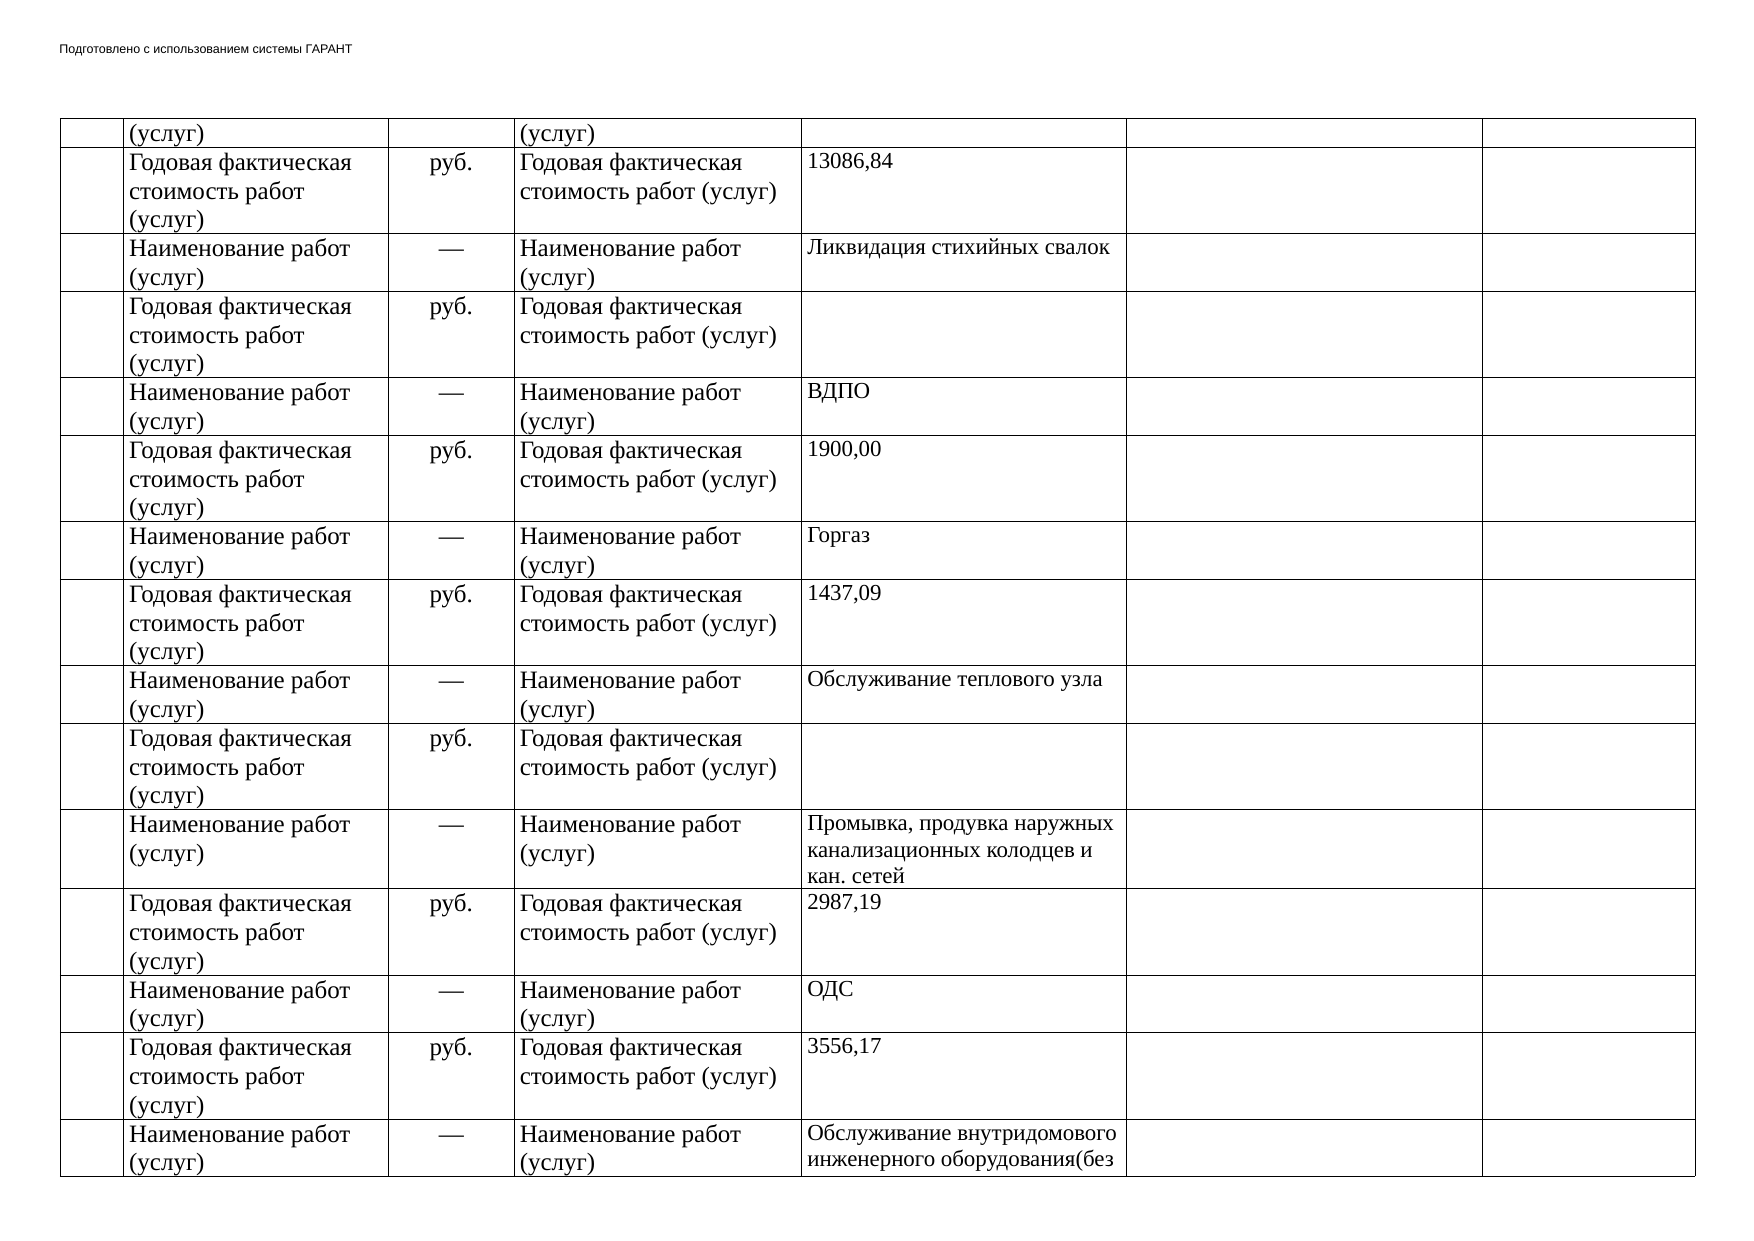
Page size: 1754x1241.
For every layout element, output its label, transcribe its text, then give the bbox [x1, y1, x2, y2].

table_cell [1127, 889, 1482, 975]
table_cell ВДПО [802, 378, 1126, 435]
table_cell [1483, 378, 1695, 435]
table_cell Наименование работ (услуг) [124, 666, 388, 723]
table_cell [1483, 522, 1695, 579]
table_cell [1127, 1120, 1482, 1176]
table_cell — [389, 522, 514, 579]
table_cell [61, 1120, 123, 1176]
table_cell [61, 292, 123, 377]
table_cell руб. [389, 889, 514, 975]
table_cell 13086,84 [802, 148, 1126, 233]
table_cell [1127, 724, 1482, 809]
table_cell [61, 234, 123, 291]
table_cell [61, 976, 123, 1032]
table_cell руб. [389, 580, 514, 665]
table_cell Наименование работ (услуг) [124, 522, 388, 579]
table_cell 2987,19 [802, 889, 1126, 975]
table_cell [1483, 889, 1695, 975]
table_cell Годовая фактическая стоимость работ (услуг) [124, 580, 388, 665]
table_cell Обслуживание теплового узла [802, 666, 1126, 723]
table_cell [1127, 580, 1482, 665]
table_cell [1483, 810, 1695, 888]
table_cell Годовая фактическая стоимость работ (услуг) [515, 724, 801, 809]
table_cell [1483, 436, 1695, 521]
table_cell — [389, 810, 514, 888]
table_cell Годовая фактическая стоимость работ (услуг) [515, 580, 801, 665]
table_cell [1483, 1033, 1695, 1119]
table_cell Годовая фактическая стоимость работ (услуг) [124, 1033, 388, 1119]
table_cell Годовая фактическая стоимость работ (услуг) [515, 889, 801, 975]
table_cell — [389, 378, 514, 435]
table_cell [1483, 666, 1695, 723]
table_cell [61, 119, 123, 147]
table_cell [1127, 148, 1482, 233]
table_cell Обслуживание внутридомового инженерного оборудования(без эл. сетей) [802, 1120, 1126, 1176]
table_cell Ликвидация стихийных свалок [802, 234, 1126, 291]
table_cell [61, 724, 123, 809]
table_cell Годовая фактическая стоимость работ (услуг) [124, 436, 388, 521]
table_cell [1127, 666, 1482, 723]
table_cell Горгаз [802, 522, 1126, 579]
table_cell [1127, 522, 1482, 579]
table_cell Наименование работ (услуг) [124, 378, 388, 435]
table_cell [802, 292, 1126, 377]
table_cell Годовая фактическая стоимость работ (услуг) [124, 148, 388, 233]
table_cell Наименование работ (услуг) [124, 976, 388, 1032]
table_cell 1900,00 [802, 436, 1126, 521]
table_cell [1127, 810, 1482, 888]
table_cell Годовая фактическая стоимость работ (услуг) [124, 724, 388, 809]
table_cell [1127, 378, 1482, 435]
table_cell Годовая фактическая стоимость работ (услуг) [124, 889, 388, 975]
table_cell Наименование работ (услуг) [515, 976, 801, 1032]
table_cell [1127, 292, 1482, 377]
table_cell Наименование работ (услуг) [124, 234, 388, 291]
table_cell [61, 378, 123, 435]
table_cell (услуг) [124, 119, 388, 147]
table_cell (услуг) [515, 119, 801, 147]
table_cell Годовая фактическая стоимость работ (услуг) [515, 1033, 801, 1119]
table_cell — [389, 976, 514, 1032]
table_cell [1127, 119, 1482, 147]
table_cell Наименование работ (услуг) [124, 810, 388, 888]
table_cell [1483, 976, 1695, 1032]
table_cell [1127, 1033, 1482, 1119]
table_cell [1127, 234, 1482, 291]
table_cell Наименование работ (услуг) [515, 666, 801, 723]
table_cell Наименование работ (услуг) [515, 378, 801, 435]
table_cell [1483, 724, 1695, 809]
table_cell Годовая фактическая стоимость работ (услуг) [124, 292, 388, 377]
table_cell Наименование работ (услуг) [515, 1120, 801, 1176]
table_cell Годовая фактическая стоимость работ (услуг) [515, 148, 801, 233]
table_cell руб. [389, 1033, 514, 1119]
table_cell [1483, 119, 1695, 147]
table_cell [802, 119, 1126, 147]
table_cell — [389, 666, 514, 723]
table_cell [1483, 580, 1695, 665]
table_cell [1483, 148, 1695, 233]
table_cell Наименование работ (услуг) [515, 234, 801, 291]
table_cell — [389, 234, 514, 291]
table_cell [61, 522, 123, 579]
table_cell [1483, 234, 1695, 291]
table_cell Годовая фактическая стоимость работ (услуг) [515, 292, 801, 377]
table_cell 1437,09 [802, 580, 1126, 665]
table_cell [61, 1033, 123, 1119]
table_cell руб. [389, 436, 514, 521]
table_cell [389, 119, 514, 147]
table_cell [61, 666, 123, 723]
table_cell руб. [389, 292, 514, 377]
table_cell Годовая фактическая стоимость работ (услуг) [515, 436, 801, 521]
table_cell [1483, 1120, 1695, 1176]
table_cell [61, 436, 123, 521]
table_cell [1127, 976, 1482, 1032]
table_cell Наименование работ (услуг) [515, 810, 801, 888]
table_cell [61, 810, 123, 888]
table_cell Наименование работ (услуг) [124, 1120, 388, 1176]
table_cell 3556,17 [802, 1033, 1126, 1119]
table_cell [61, 889, 123, 975]
table_cell руб. [389, 724, 514, 809]
table_cell Наименование работ (услуг) [515, 522, 801, 579]
table_cell руб. [389, 148, 514, 233]
table_cell ОДС [802, 976, 1126, 1032]
table_cell [61, 148, 123, 233]
table_cell [1483, 292, 1695, 377]
table_cell — [389, 1120, 514, 1176]
table_cell [61, 580, 123, 665]
table_cell [1127, 436, 1482, 521]
table_cell [802, 724, 1126, 809]
